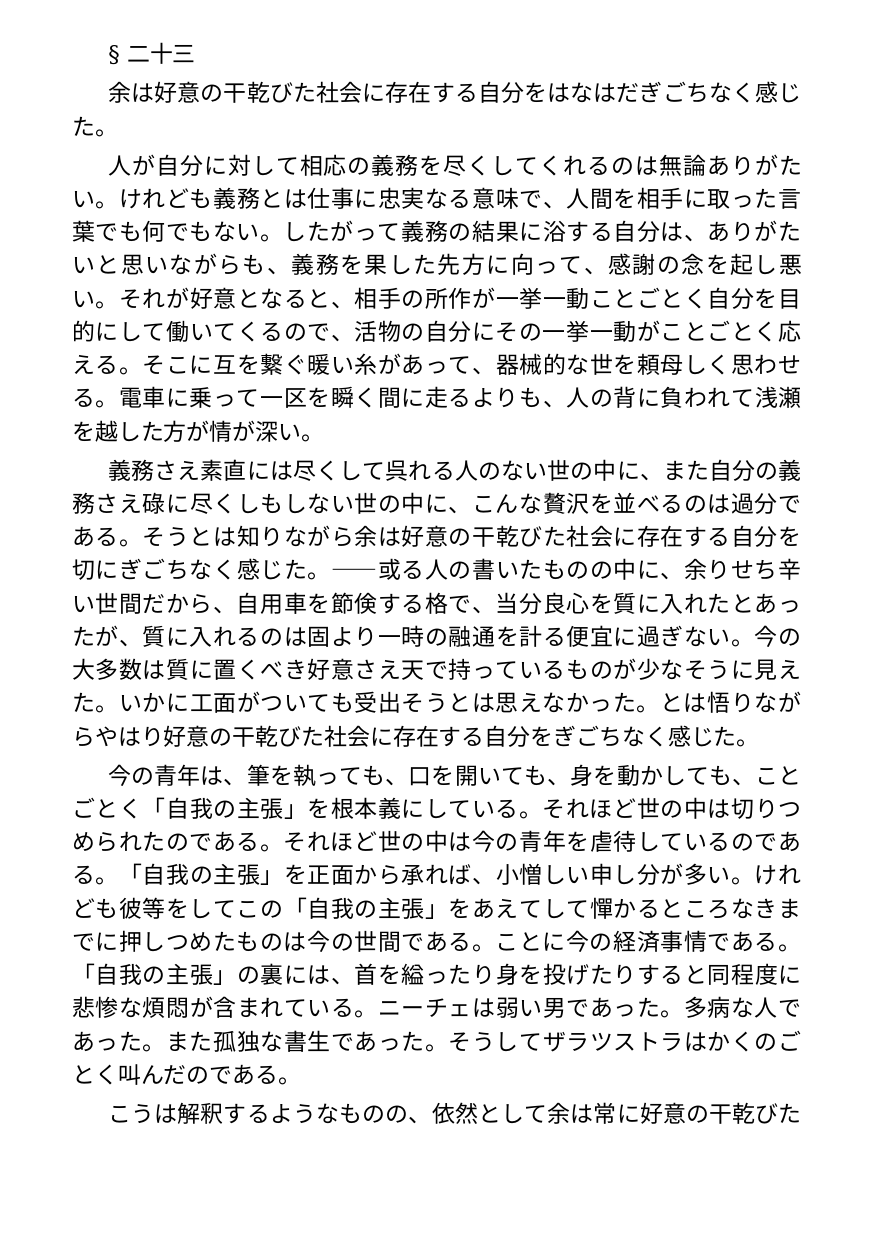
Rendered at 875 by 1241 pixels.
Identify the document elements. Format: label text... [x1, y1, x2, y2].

text 義務さえ素直には尽くして呉れる人のない世の中に、また自分の義務さえ碌に尽くしもしない世の中に、こんな贅沢を並べるのは過分である。そうとは知りながら余は好意の干乾びた社会に存在する自分を切にぎごちなく感じた。――或る人の書いたものの中に、余りせち辛い世間だから、自用車を節倹する格で、当分良心を質に入れたとあったが、質に入れるのは固より一時の融通を計る便宜に過ぎない。今の大多数は質に置くべき好意さえ天で持っているものが少なそうに見えた。いかに工面がついても受出そうとは思えなかった。とは悟りながらやはり好意の干乾びた社会に存在する自分をぎごちなく感じた。 [72, 453, 802, 752]
text § 二十三 [72, 36, 802, 69]
text 余は好意の干乾びた社会に存在する自分をはなはだぎごちなく感じた。 [72, 75, 802, 142]
text 人が自分に対して相応の義務を尽くしてくれるのは無論ありがたい。けれども義務とは仕事に忠実なる意味で、人間を相手に取った言葉でも何でもない。したがって義務の結果に浴する自分は、ありがたいと思いながらも、義務を果した先方に向って、感謝の念を起し悪い。それが好意となると、相手の所作が一挙一動ことごとく自分を目的にして働いてくるので、活物の自分にその一挙一動がことごとく応える。そこに互を繋ぐ暖い糸があって、器械的な世を頼母しく思わせる。電車に乗って一区を瞬く間に走るよりも、人の背に負われて浅瀬を越した方が情が深い。 [72, 148, 802, 447]
text こうは解釈するようなものの、依然として余は常に好意の干乾びた [72, 1096, 802, 1129]
text 今の青年は、筆を執っても、口を開いても、身を動かしても、ことごとく「自我の主張」を根本義にしている。それほど世の中は切りつめられたのである。それほど世の中は今の青年を虐待しているのである。「自我の主張」を正面から承れば、小憎しい申し分が多い。けれども彼等をしてこの「自我の主張」をあえてして憚かるところなきまでに押しつめたものは今の世間である。ことに今の経済事情である。「自我の主張」の裏には、首を縊ったり身を投げたりすると同程度に悲惨な煩悶が含まれている。ニーチェは弱い男であった。多病な人であった。また孤独な書生であった。そうしてザラツストラはかくのごとく叫んだのである。 [72, 758, 802, 1090]
